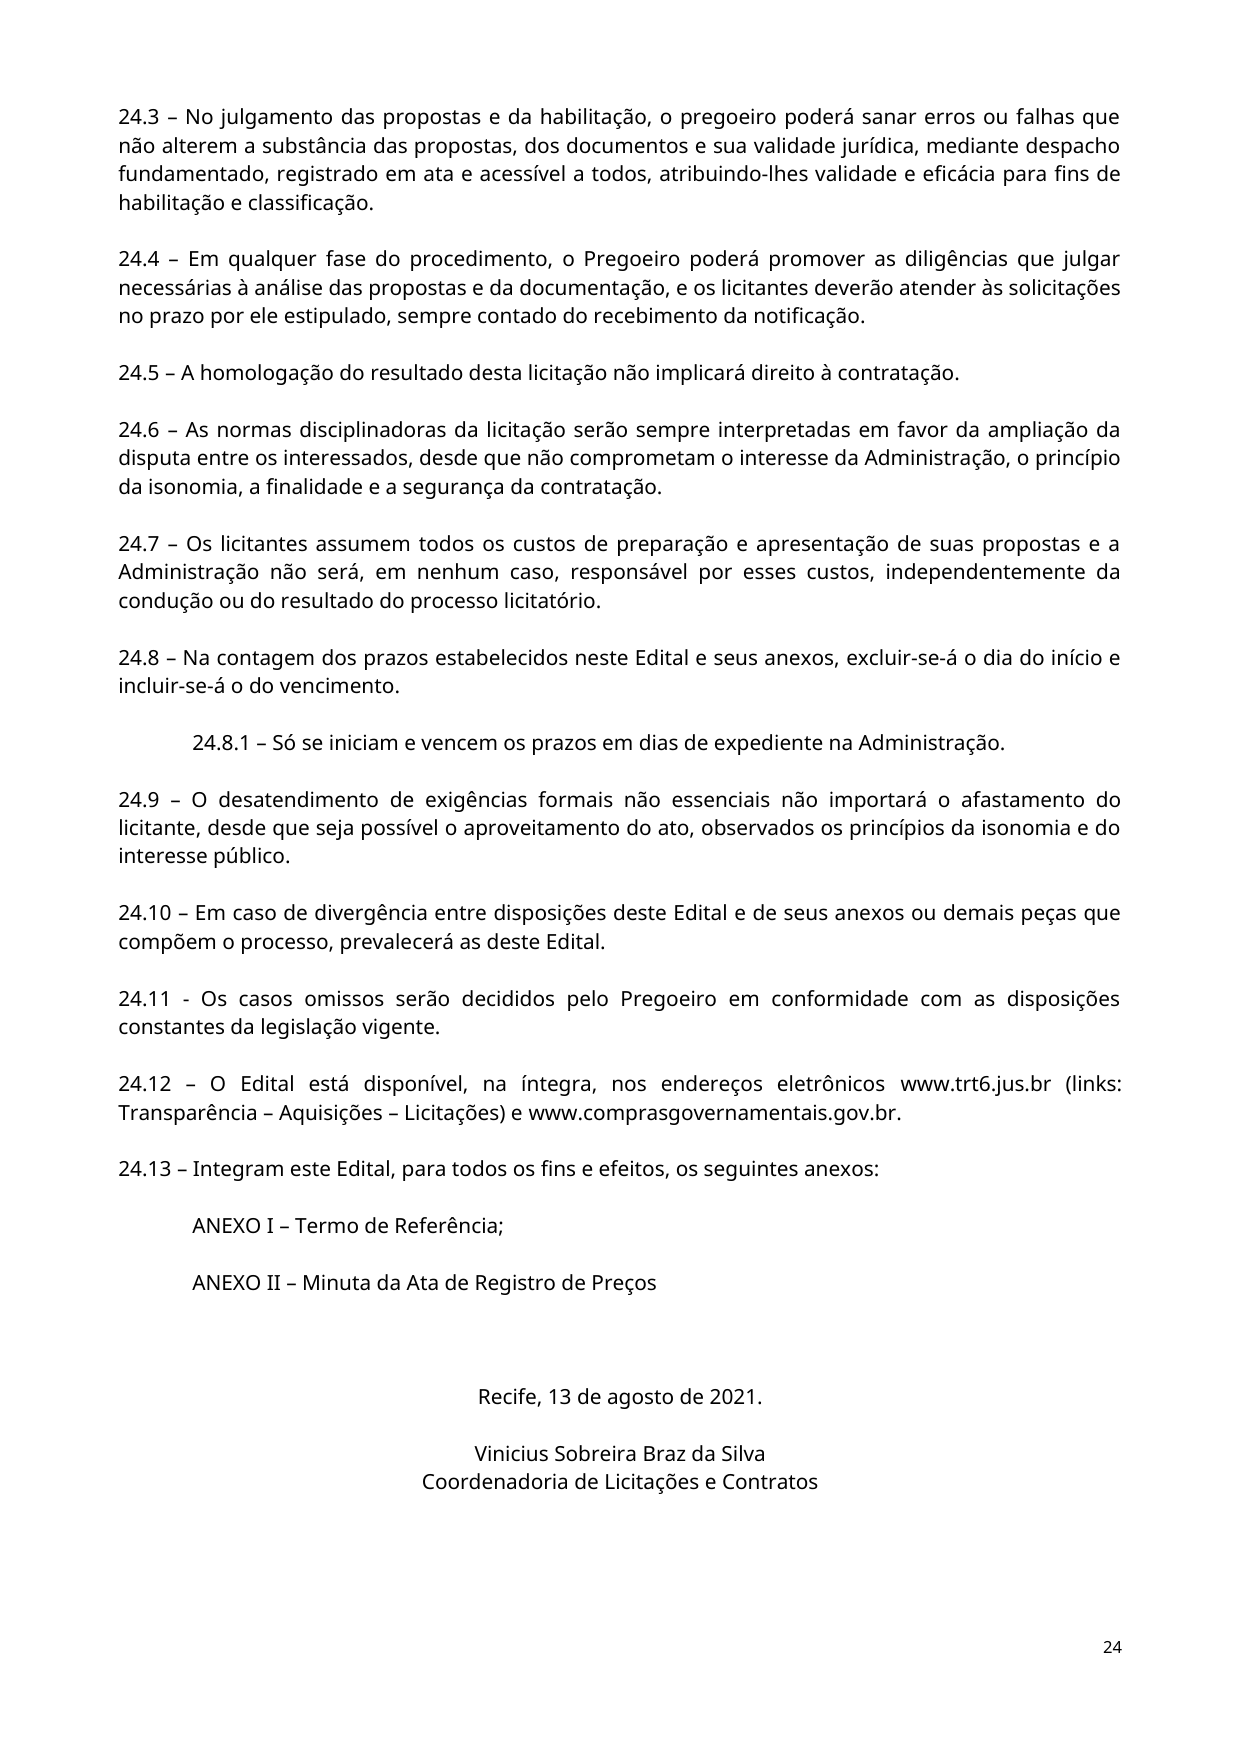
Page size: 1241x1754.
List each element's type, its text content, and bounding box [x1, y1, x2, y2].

text ANEXO I – Termo de Referência; [192, 1211, 1122, 1240]
text 24.3 – No julgamento das propostas e da habilitação, o pregoeiro poderá sanar erros ou falhas que não alterem a substância das propostas, dos documentos e sua validade jurídica, mediante despacho fundamentado, registrado em ata e acessível a todos, atribuindo-lhes validade e eficácia para fins de habilitação e classificação. [118, 102, 1122, 216]
text 24.5 – A homologação do resultado desta licitação não implicará direito à contratação. [118, 358, 1122, 387]
text Recife, 13 de agosto de 2021. [118, 1382, 1122, 1410]
text 24.11 - Os casos omissos serão decididos pelo Pregoeiro em conformidade com as disposições constantes da legislação vigente. [118, 984, 1122, 1041]
text 24.10 – Em caso de divergência entre disposições deste Edital e de seus anexos ou demais peças que compõem o processo, prevalecerá as deste Edital. [118, 898, 1122, 955]
text 24.6 – As normas disciplinadoras da licitação serão sempre interpretadas em favor da ampliação da disputa entre os interessados, desde que não comprometam o interesse da Administração, o princípio da isonomia, a finalidade e a segurança da contratação. [118, 415, 1122, 500]
text 24.7 – Os licitantes assumem todos os custos de preparação e apresentação de suas propostas e a Administração não será, em nenhum caso, responsável por esses custos, independentemente da condução ou do resultado do processo licitatório. [118, 529, 1122, 614]
text ANEXO II – Minuta da Ata de Registro de Preços [192, 1268, 1122, 1297]
text Vinicius Sobreira Braz da Silva [118, 1439, 1122, 1467]
text 24.13 – Integram este Edital, para todos os fins e efeitos, os seguintes anexos: [118, 1154, 1122, 1183]
text 24.9 – O desatendimento de exigências formais não essenciais não importará o afastamento do licitante, desde que seja possível o aproveitamento do ato, observados os princípios da isonomia e do interesse público. [118, 785, 1122, 870]
text 24.8 – Na contagem dos prazos estabelecidos neste Edital e seus anexos, excluir-se-á o dia do início e incluir-se-á o do vencimento. [118, 643, 1122, 699]
text 24.4 – Em qualquer fase do procedimento, o Pregoeiro poderá promover as diligências que julgar necessárias à análise das propostas e da documentação, e os licitantes deverão atender às solicitações no prazo por ele estipulado, sempre contado do recebimento da notificação. [118, 244, 1122, 330]
text 24.12 – O Edital está disponível, na íntegra, nos endereços eletrônicos www.trt6.jus.br (links: Transparência – Aquisições – Licitações) e www.comprasgovernamentais.gov.br. [118, 1069, 1122, 1126]
text 24.8.1 – Só se iniciam e vencem os prazos em dias de expediente na Administração. [192, 728, 1122, 756]
text Coordenadoria de Licitações e Contratos [118, 1467, 1122, 1496]
